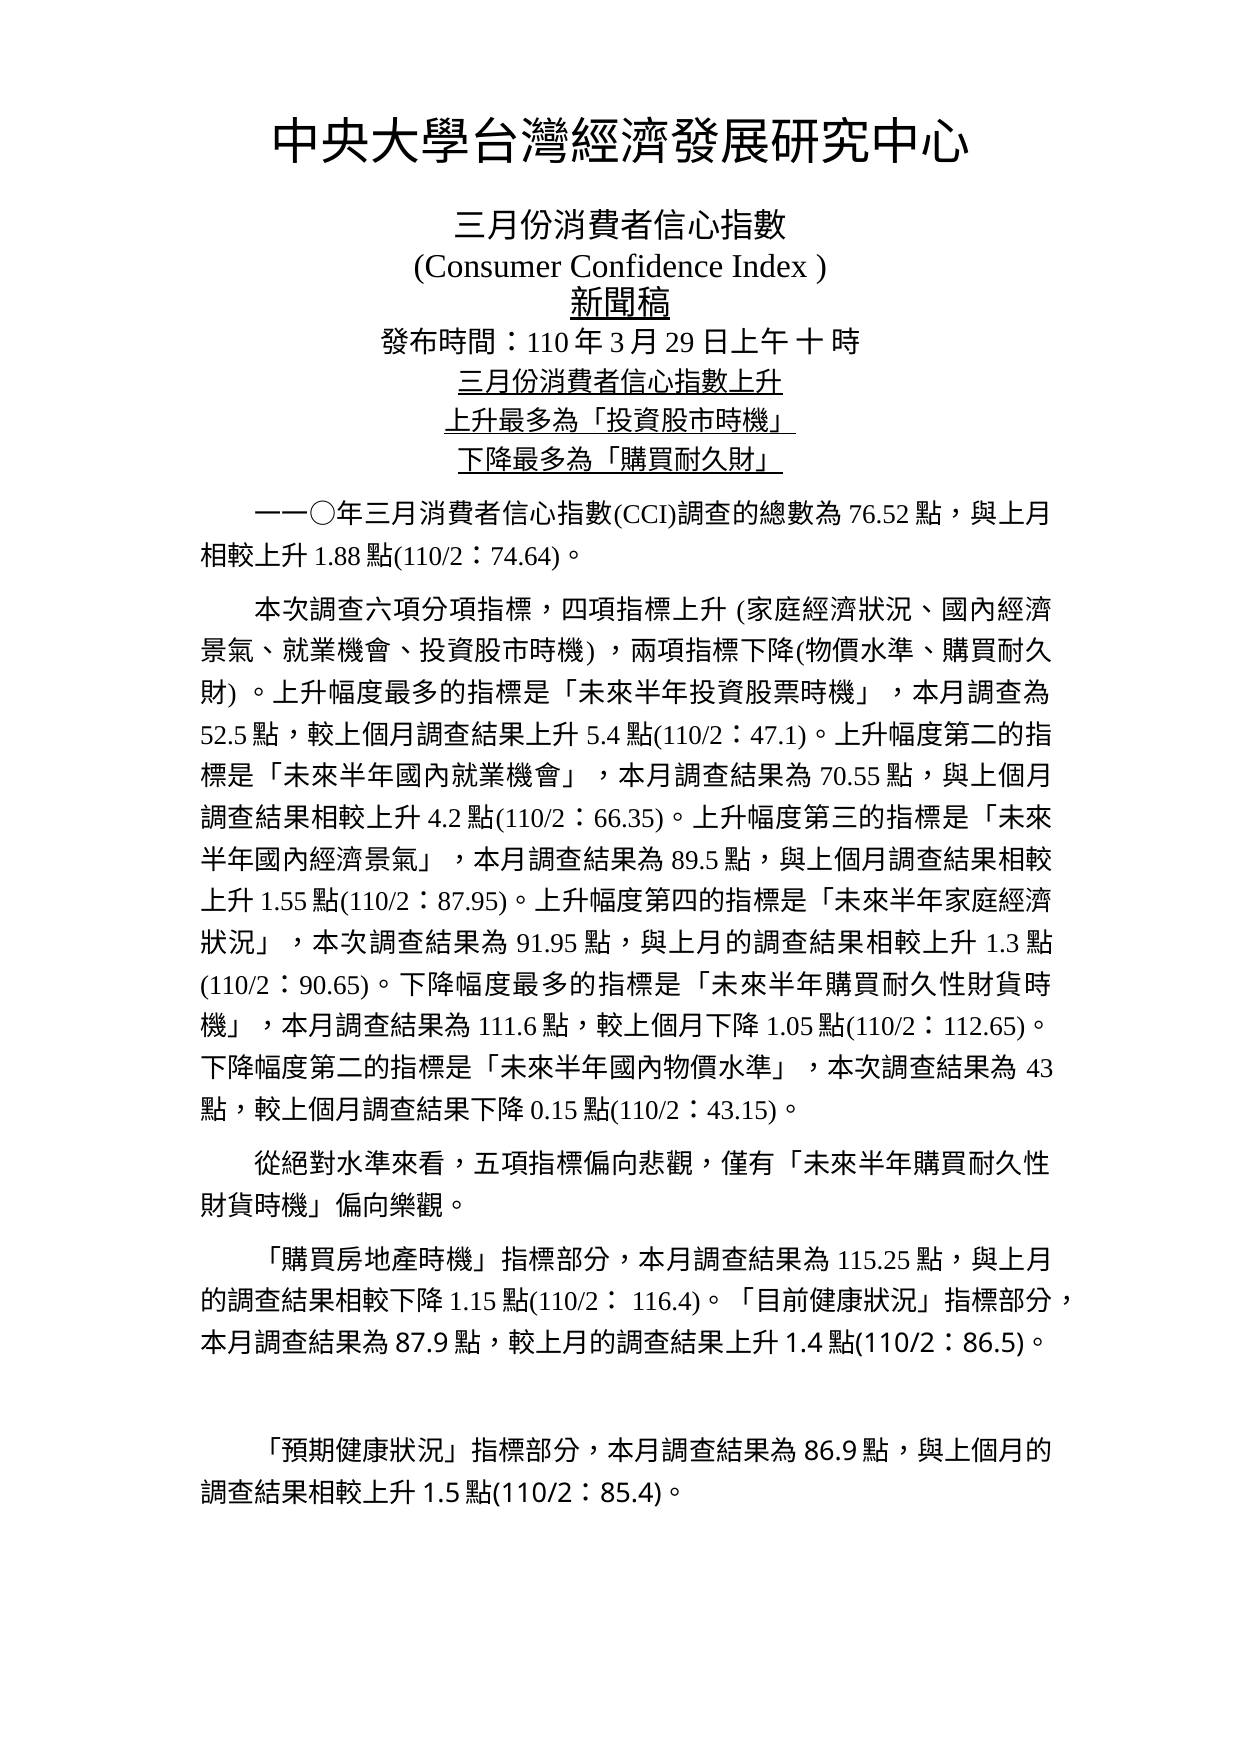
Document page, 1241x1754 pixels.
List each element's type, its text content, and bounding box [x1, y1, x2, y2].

text 從絕對水準來看，五項指標偏向悲觀，僅有「未來半年購買耐久性財貨時機」偏向樂觀。 [200, 1140, 1053, 1223]
text 三月份消費者信心指數上升 上升最多為「投資股市時機」 下降最多為「購買耐久財」 [187, 360, 1053, 477]
text 「購買房地產時機」指標部分，本月調查結果為115.25點，與上月的調查結果相較下降1.15點(110/2： 116.4)。「目前健康狀況」指標部分，本月調查結果為87.9點，較上月的調查結果上升1.4點(110/2：86.5)。 [200, 1236, 1053, 1361]
text 新聞稿 [187, 285, 1053, 322]
text 本次調查六項分項指標，四項指標上升 (家庭經濟狀況、國內經濟景氣、就業機會、投資股市時機) ，兩項指標下降(物價水準、購買耐久財) 。上升幅度最多的指標是「未來半年投資股票時機」，本月調查為52.5點，較上個月調查結果上升5.4點(110/2：47.1)。上升幅度第二的指標是「未來半年國內就業機會」，本月調查結果為70.55點，與上個月調查結果相較上升4.2點(110/2：66.35)。上升幅度第三的指標是「未來半年國內經濟景氣」，本月調查結果為89.5點，與上個月調查結果相較上升1.55點(110/2：87.95)。上升幅度第四的指標是「未來半年家庭經濟狀況」，本次調查結果為91.95點，與上月的調查結果相較上升1.3點(110/2：90.65)。下降幅度最多的指標是「未來半年購買耐久性財貨時機」，本月調查結果為111.6點，較上個月下降1.05點(110/2：112.65)。下降幅度第二的指標是「未來半年國內物價水準」，本次調查結果為43點，較上個月調查結果下降0.15點(110/2：43.15)。 [200, 586, 1053, 1127]
text 發布時間：110年3月29 日上午 十 時 [187, 322, 1053, 360]
text 一一○年三月消費者信心指數(CCI)調查的總數為76.52點，與上月相較上升1.88點(110/2：74.64)。 [200, 490, 1053, 573]
text 中央大學台灣經濟發展研究中心 [187, 118, 1053, 170]
text 「預期健康狀況」指標部分，本月調查結果為86.9點，與上個月的調查結果相較上升1.5點(110/2：85.4)。 [200, 1427, 1053, 1511]
text (Consumer Confidence Index ) [187, 247, 1053, 285]
text 三月份消費者信心指數 [187, 199, 1053, 247]
